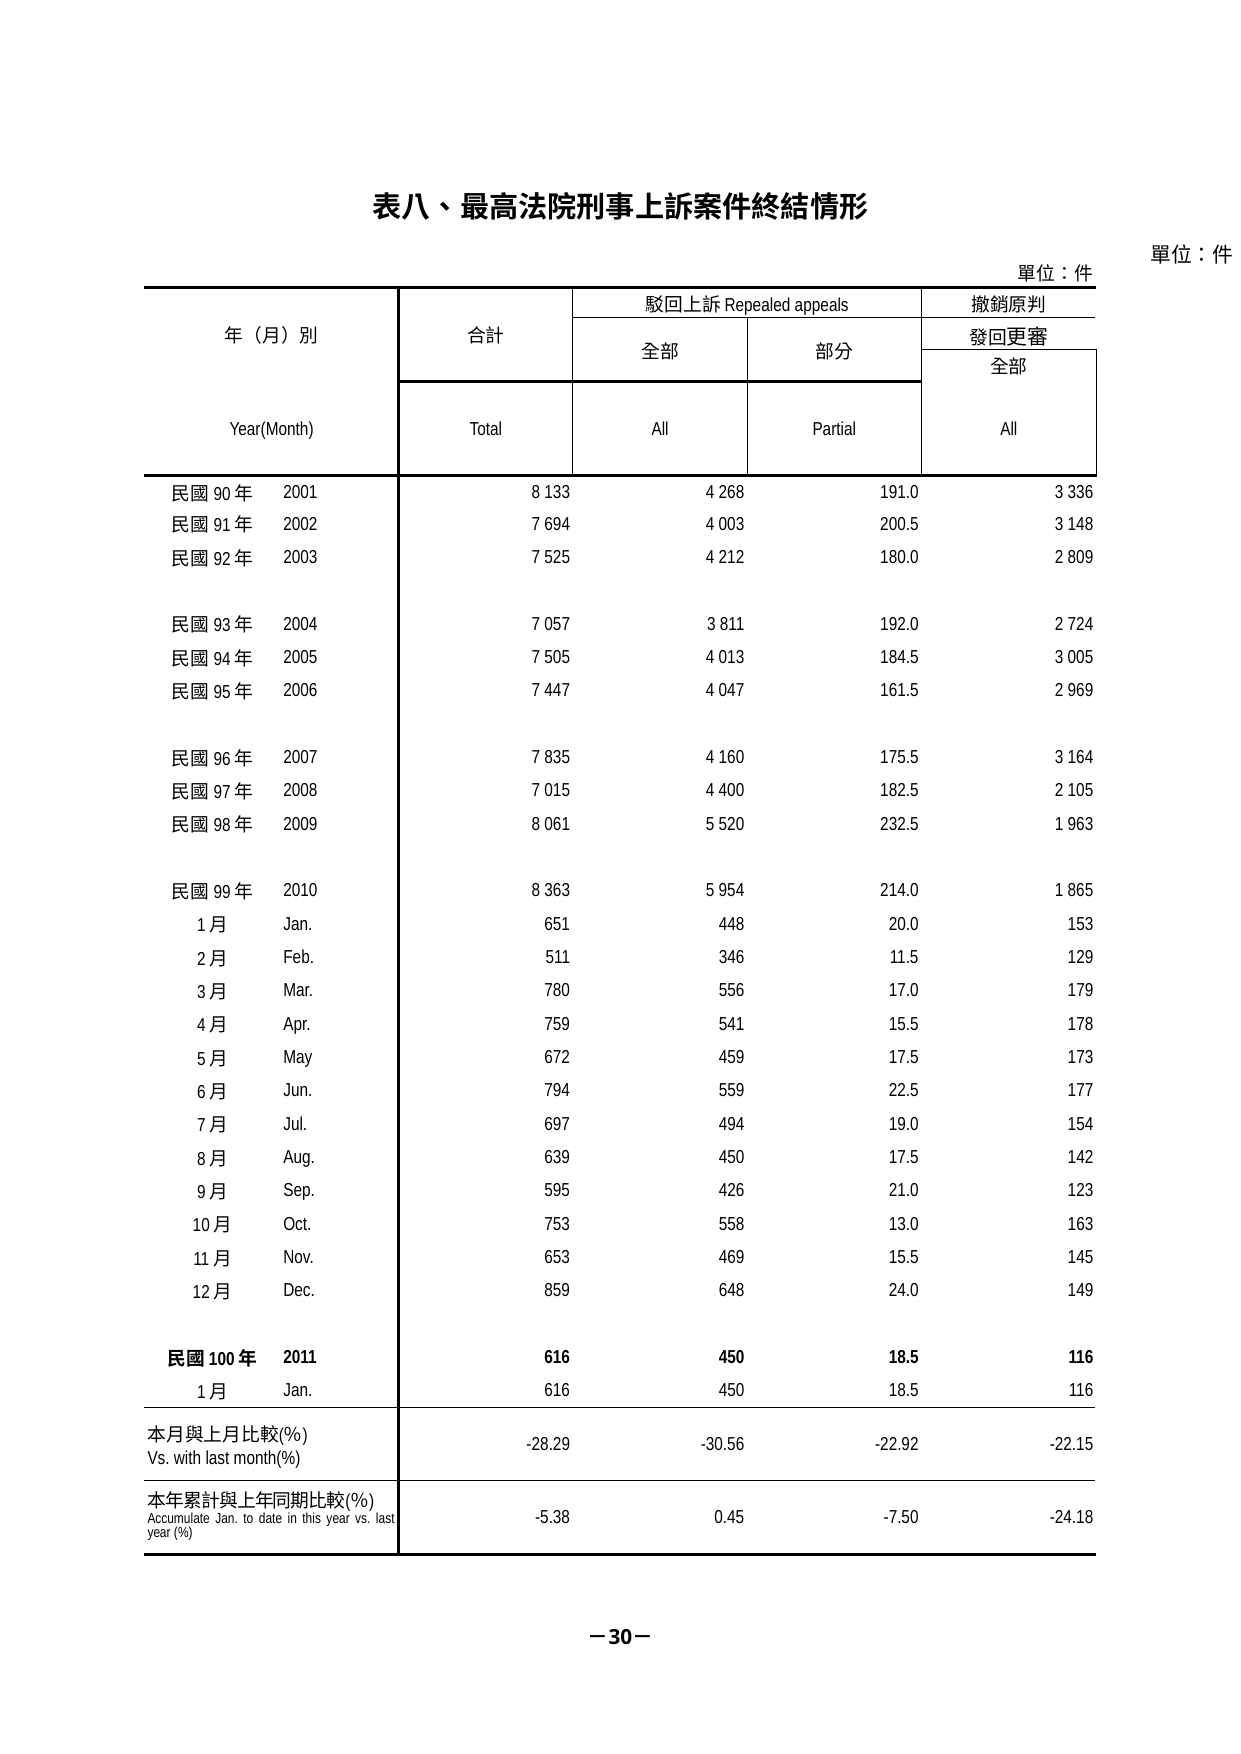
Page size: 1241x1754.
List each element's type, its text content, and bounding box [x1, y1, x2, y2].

table_cell 民國 95年 [144, 674, 280, 707]
table_cell 116 [921, 1374, 1096, 1407]
table_cell 163 [921, 1207, 1096, 1240]
table_cell [144, 574, 280, 607]
table_cell 7月 [144, 1107, 280, 1140]
table_cell 559 [573, 1074, 747, 1107]
table_cell [144, 707, 280, 740]
table_cell 1月 [144, 907, 280, 940]
table_cell 179 [921, 974, 1096, 1007]
table_cell 民國100年 [144, 1340, 280, 1373]
table_header 年（月）別 [144, 289, 397, 380]
table_cell [280, 1307, 397, 1340]
table_cell 653 [400, 1240, 573, 1273]
table_cell 7 015 [400, 774, 573, 807]
text [1150, 264, 1240, 271]
table_cell 18.5 [747, 1374, 921, 1407]
table_cell 558 [573, 1207, 747, 1240]
table_cell 8 363 [400, 874, 573, 907]
table_cell 494 [573, 1107, 747, 1140]
table_cell 123 [921, 1174, 1096, 1207]
table_cell 8 061 [400, 807, 573, 840]
table_cell 本年累計與上年同期比較(％) Accumulate Jan. to date in this year vs. last year (%) [144, 1481, 397, 1553]
table_cell 4 047 [573, 674, 747, 707]
table_cell 13.0 [747, 1207, 921, 1240]
table_cell 2 724 [921, 607, 1096, 640]
table_cell 2008 [280, 774, 397, 807]
table_cell 17.0 [747, 974, 921, 1007]
table_cell 794 [400, 1074, 573, 1107]
table_cell 616 [400, 1374, 573, 1407]
table_cell 616 [400, 1340, 573, 1373]
table_cell 753 [400, 1207, 573, 1240]
table_cell 2010 [280, 874, 397, 907]
table_cell 10月 [144, 1207, 280, 1240]
table_cell [144, 1307, 280, 1340]
table_cell 2005 [280, 640, 397, 673]
table_cell 24.0 [747, 1274, 921, 1307]
table_cell 759 [400, 1007, 573, 1040]
table_cell 161.5 [747, 674, 921, 707]
table_cell -5.38 [400, 1481, 573, 1553]
table_cell [921, 707, 1096, 740]
text 單位：件 [1150, 239, 1240, 264]
table_cell 5 954 [573, 874, 747, 907]
table_cell 12月 [144, 1274, 280, 1307]
table_cell 595 [400, 1174, 573, 1207]
table_cell [400, 1307, 573, 1340]
table_cell 15.5 [747, 1240, 921, 1273]
table_cell 9月 [144, 1174, 280, 1207]
table_cell 全部 [922, 350, 1096, 380]
text 單位：件 [148, 259, 1092, 286]
table_cell Apr. [280, 1007, 397, 1040]
table_cell 發回更審 [922, 317, 1096, 348]
table_cell [280, 574, 397, 607]
table_cell [921, 574, 1096, 607]
table_cell Oct. [280, 1207, 397, 1240]
table_cell 1月 [144, 1374, 280, 1407]
table_cell 2007 [280, 740, 397, 773]
table_cell 7 525 [400, 540, 573, 573]
table_cell All [573, 383, 747, 473]
table_cell 民國 92年 [144, 540, 280, 573]
table_cell 541 [573, 1007, 747, 1040]
table_cell 149 [921, 1274, 1096, 1307]
table_cell 17.5 [747, 1140, 921, 1173]
table_cell Feb. [280, 940, 397, 973]
table_cell 2006 [280, 674, 397, 707]
table_cell 8 133 [400, 477, 573, 507]
table_cell 民國 91年 [144, 507, 280, 540]
table_cell Sep. [280, 1174, 397, 1207]
table_cell -22.15 [921, 1407, 1096, 1480]
table_cell 511 [400, 940, 573, 973]
table_cell 469 [573, 1240, 747, 1273]
table_cell 2001 [280, 477, 397, 507]
table_cell -7.50 [747, 1481, 921, 1553]
table_header 駁回上訴Repealed appeals [573, 289, 921, 317]
table_cell Partial [748, 383, 921, 473]
table_cell 672 [400, 1040, 573, 1073]
table_cell [921, 840, 1096, 873]
table_cell 2 105 [921, 774, 1096, 807]
table_cell 450 [573, 1340, 747, 1373]
table_cell 7 835 [400, 740, 573, 773]
table_cell 2011 [280, 1340, 397, 1373]
table_cell Mar. [280, 974, 397, 1007]
table_cell May [280, 1040, 397, 1073]
table_cell Jul. [280, 1107, 397, 1140]
table_cell 民國 94年 [144, 640, 280, 673]
table_cell 5月 [144, 1040, 280, 1073]
table_cell 7 057 [400, 607, 573, 640]
table_cell 859 [400, 1274, 573, 1307]
table_cell 全部 [573, 318, 747, 380]
table_cell 22.5 [747, 1074, 921, 1107]
table_cell -22.92 [747, 1408, 921, 1480]
text 表八、最高法院刑事上訴案件終結情形 [148, 183, 1092, 225]
table_cell 3 148 [921, 507, 1096, 540]
table_cell 4 212 [573, 540, 747, 573]
table_cell 7 694 [400, 507, 573, 540]
table_cell Year(Month) [144, 380, 397, 473]
table_cell 2004 [280, 607, 397, 640]
table_cell 3 005 [921, 640, 1096, 673]
table_cell [573, 840, 747, 873]
table_cell 191.0 [747, 477, 921, 507]
table_cell 21.0 [747, 1174, 921, 1207]
table_header 合計 [400, 289, 572, 380]
table_cell 182.5 [747, 774, 921, 807]
table_cell 2 969 [921, 674, 1096, 707]
table_cell Dec. [280, 1274, 397, 1307]
table_cell [573, 1307, 747, 1340]
table_cell [280, 840, 397, 873]
table_cell 11.5 [747, 940, 921, 973]
table_cell 184.5 [747, 640, 921, 673]
table_cell 116 [921, 1340, 1096, 1373]
table_cell 153 [921, 907, 1096, 940]
table_cell 175.5 [747, 740, 921, 773]
table_cell 2002 [280, 507, 397, 540]
table_cell 15.5 [747, 1007, 921, 1040]
table_cell 639 [400, 1140, 573, 1173]
table_cell 129 [921, 940, 1096, 973]
table_cell 346 [573, 940, 747, 973]
table_header 撤銷原判 [922, 289, 1096, 317]
table_cell 民國 98年 [144, 807, 280, 840]
table_cell 民國 90年 [144, 477, 280, 507]
table_cell 0.45 [573, 1481, 747, 1553]
table_cell All [922, 380, 1096, 473]
table_cell [400, 707, 573, 740]
table_cell -28.29 [400, 1408, 573, 1480]
table_cell 459 [573, 1040, 747, 1073]
table_cell [747, 840, 921, 873]
table_cell 20.0 [747, 907, 921, 940]
table_cell 145 [921, 1240, 1096, 1273]
table_cell [573, 707, 747, 740]
table_cell 142 [921, 1140, 1096, 1173]
table_cell Nov. [280, 1240, 397, 1273]
table_cell 1 865 [921, 874, 1096, 907]
table_cell 部分 [748, 318, 921, 380]
table_cell 651 [400, 907, 573, 940]
table_cell 200.5 [747, 507, 921, 540]
table_cell 8月 [144, 1140, 280, 1173]
table_cell 2003 [280, 540, 397, 573]
table_cell [400, 574, 573, 607]
table_cell -24.18 [921, 1480, 1096, 1553]
table_cell Jan. [280, 1374, 397, 1407]
table_cell 6月 [144, 1074, 280, 1107]
table_cell 448 [573, 907, 747, 940]
table_cell [747, 707, 921, 740]
table_cell 民國 99年 [144, 874, 280, 907]
table_cell 2 809 [921, 540, 1096, 573]
table_cell [280, 707, 397, 740]
table_cell [747, 574, 921, 607]
table_cell 5 520 [573, 807, 747, 840]
table_cell Total [400, 383, 572, 473]
text [1150, 231, 1240, 239]
table_cell 214.0 [747, 874, 921, 907]
table_cell 780 [400, 974, 573, 1007]
table_cell Jan. [280, 907, 397, 940]
table_cell 450 [573, 1140, 747, 1173]
table_cell 民國 96年 [144, 740, 280, 773]
table_cell [921, 1307, 1096, 1340]
table_cell Aug. [280, 1140, 397, 1173]
table_cell 1 963 [921, 807, 1096, 840]
table_cell [573, 574, 747, 607]
table_cell 426 [573, 1174, 747, 1207]
table_cell 4 003 [573, 507, 747, 540]
table_cell Jun. [280, 1074, 397, 1107]
table_cell 民國 97年 [144, 774, 280, 807]
table_cell 17.5 [747, 1040, 921, 1073]
table_cell 3月 [144, 974, 280, 1007]
table_cell 7 505 [400, 640, 573, 673]
table_cell 173 [921, 1040, 1096, 1073]
table_cell 4 268 [573, 477, 747, 507]
table_cell 19.0 [747, 1107, 921, 1140]
table_cell 177 [921, 1074, 1096, 1107]
table_cell 11月 [144, 1240, 280, 1273]
table_cell 18.5 [747, 1340, 921, 1373]
table_cell 154 [921, 1107, 1096, 1140]
table_cell 民國 93年 [144, 607, 280, 640]
table_cell -30.56 [573, 1408, 747, 1480]
table_cell 4 160 [573, 740, 747, 773]
table_cell 697 [400, 1107, 573, 1140]
table_cell 232.5 [747, 807, 921, 840]
table_cell 648 [573, 1274, 747, 1307]
table_cell [400, 840, 573, 873]
table_cell [144, 840, 280, 873]
table_cell 450 [573, 1374, 747, 1407]
table_cell 556 [573, 974, 747, 1007]
table_cell 3 336 [921, 477, 1096, 507]
table_cell 2月 [144, 940, 280, 973]
table_cell 7 447 [400, 674, 573, 707]
table_cell 192.0 [747, 607, 921, 640]
table_cell 本月與上月比較(％) Vs. with last month(%) [144, 1408, 397, 1480]
table_cell 178 [921, 1007, 1096, 1040]
table_cell 4 400 [573, 774, 747, 807]
table_cell 180.0 [747, 540, 921, 573]
table_cell 2009 [280, 807, 397, 840]
table_cell 3 164 [921, 740, 1096, 773]
table_cell 4 013 [573, 640, 747, 673]
table_cell 4月 [144, 1007, 280, 1040]
table_cell [747, 1307, 921, 1340]
table_cell 3 811 [573, 607, 747, 640]
